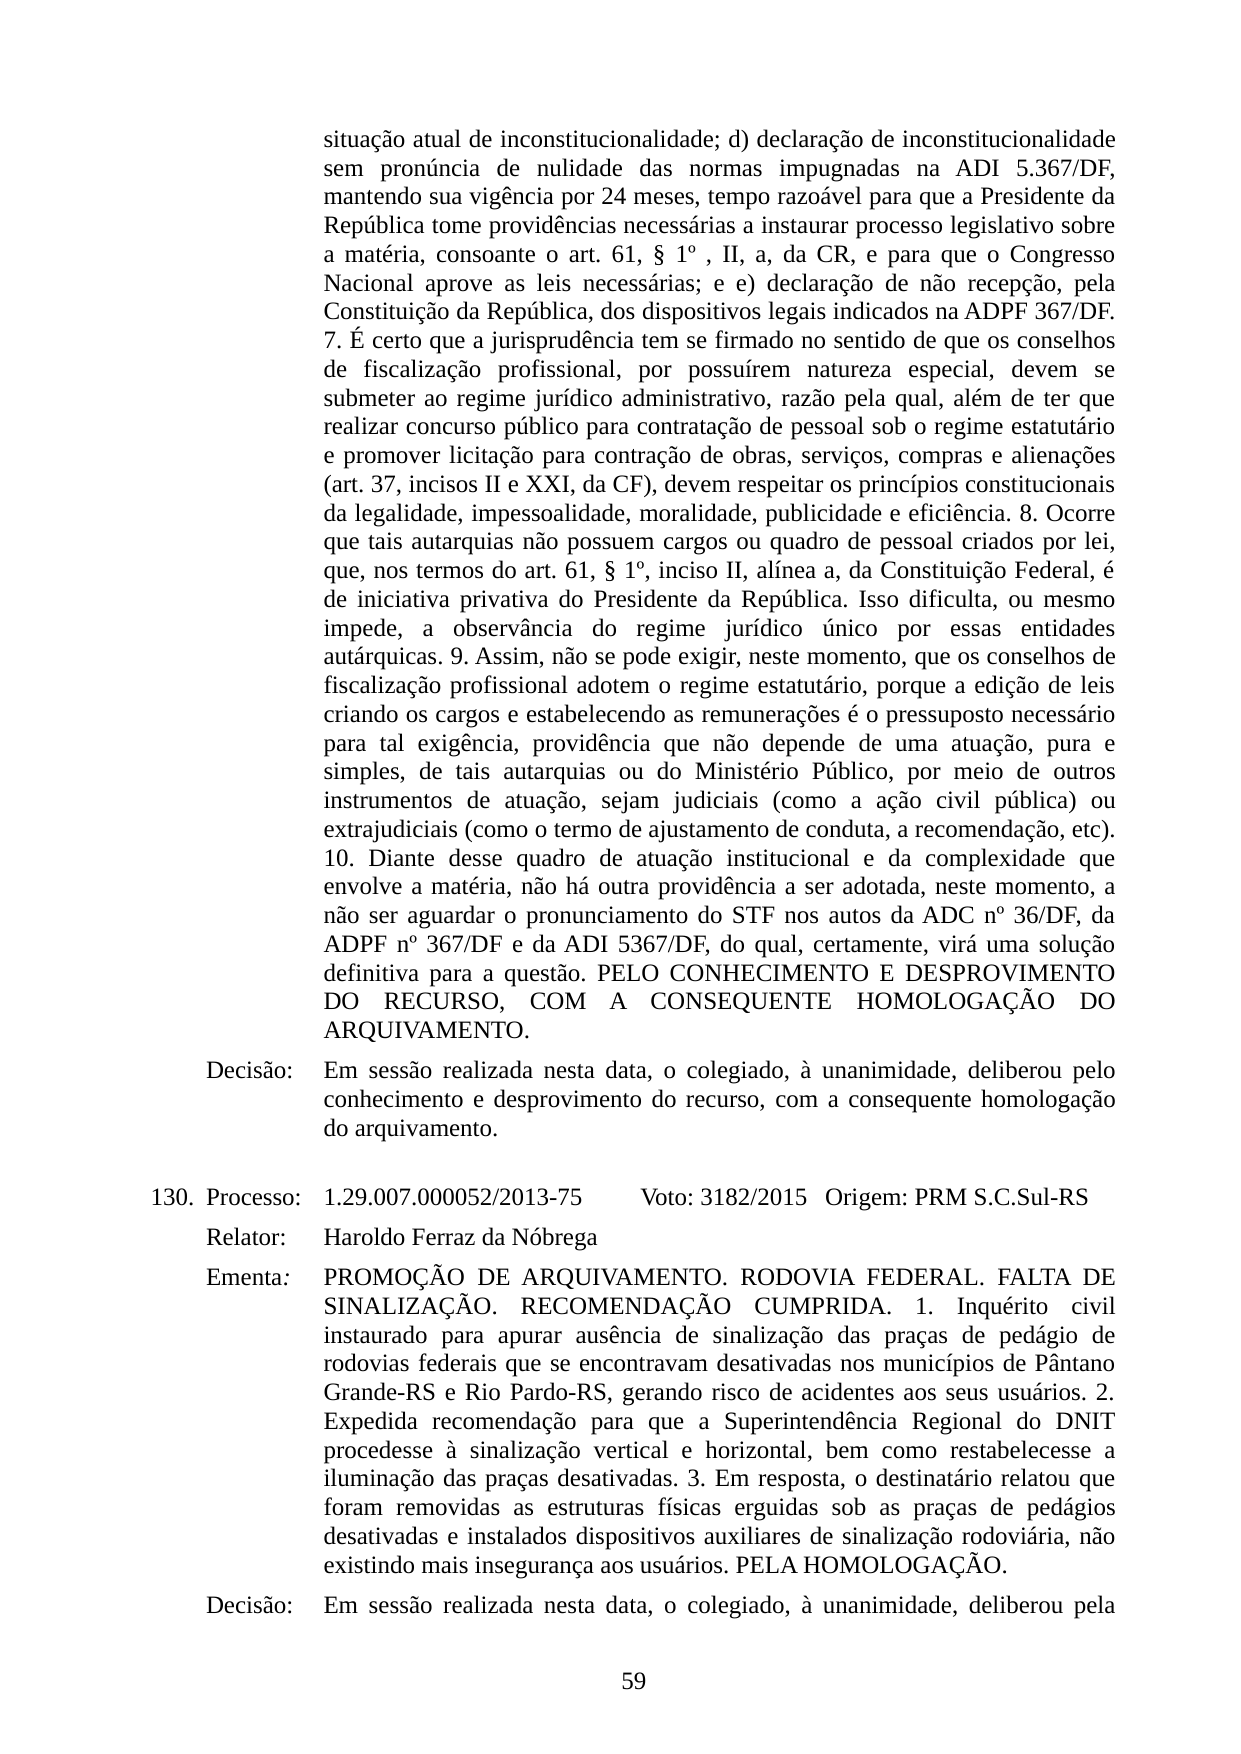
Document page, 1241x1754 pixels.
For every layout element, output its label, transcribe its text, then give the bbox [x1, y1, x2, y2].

table_cell situação atual de inconstitucionalidade; d) declaração de inconstitucionalidade sem pronúncia de nulidade das normas impugnadas na ADI 5.367/DF, mantendo sua vigência por 24 meses, tempo razoável para que a Presidente da República tome providências necessárias a instaurar processo legislativo sobre a matéria, consoante o art. 61, § 1º , II, a, da CR, e para que o Congresso Nacional aprove as leis necessárias; e e) declaração de não recepção, pela Constituição da República, dos dispositivos legais indicados na ADPF 367/DF. 7. É certo que a jurisprudência tem se firmado no sentido de que os conselhos de fiscalização profissional, por possuírem natureza especial, devem se submeter ao regime jurídico administrativo, razão pela qual, além de ter que realizar concurso público para contratação de pessoal sob o regime estatutário e promover licitação para contração de obras, serviços, compras e alienações (art. 37, incisos II e XXI, da CF), devem respeitar os princípios constitucionais da legalidade, impessoalidade, moralidade, publicidade e eficiência. 8. Ocorre que tais autarquias não possuem cargos ou quadro de pessoal criados por lei, que, nos termos do art. 61, § 1º, inciso II, alínea a, da Constituição Federal, é de iniciativa privativa do Presidente da República. Isso dificulta, ou mesmo impede, a observância do regime jurídico único por essas entidades autárquicas. 9. Assim, não se pode exigir, neste momento, que os conselhos de fiscalização profissional adotem o regime estatutário, porque a edição de leis criando os cargos e estabelecendo as remunerações é o pressuposto necessário para tal exigência, providência que não depende de uma atuação, pura e simples, de tais autarquias ou do Ministério Público, por meio de outros instrumentos de atuação, sejam judiciais (como a ação civil pública) ou extrajudiciais (como o termo de ajustamento de conduta, a recomendação, etc). 10. Diante desse quadro de atuação institucional e da complexidade que envolve a matéria, não há outra providência a ser adotada, neste momento, a não ser aguardar o pronunciamento do STF nos autos da ADC nº 36/DF, da ADPF nº 367/DF e da ADI 5367/DF, do qual, certamente, virá uma solução definitiva para a questão. PELO CONHECIMENTO E DESPROVIMENTO DO RECURSO, COM A CONSEQUENTE HOMOLOGAÇÃO DO ARQUIVAMENTO. [318, 118, 1122, 1049]
table_cell PROMOÇÃO DE ARQUIVAMENTO. RODOVIA FEDERAL. FALTA DE SINALIZAÇÃO. RECOMENDAÇÃO CUMPRIDA. 1. Inquérito civil instaurado para apurar ausência de sinalização das praças de pedágio de rodovias federais que se encontravam desativadas nos municípios de Pântano Grande-RS e Rio Pardo-RS, gerando risco de acidentes aos seus usuários. 2. Expedida recomendação para que a Superintendência Regional do DNIT procedesse à sinalização vertical e horizontal, bem como restabelecesse a iluminação das praças desativadas. 3. Em resposta, o destinatário relatou que foram removidas as estruturas físicas erguidas sob as praças de pedágios desativadas e instalados dispositivos auxiliares de sinalização rodoviária, não existindo mais insegurança aos usuários. PELA HOMOLOGAÇÃO. [318, 1256, 1122, 1584]
table_cell [145, 118, 200, 1049]
table_cell Relator: [200, 1216, 318, 1256]
table_cell Haroldo Ferraz da Nóbrega [318, 1216, 1122, 1256]
table_cell [145, 1050, 200, 1147]
table_cell Em sessão realizada nesta data, o colegiado, à unanimidade, deliberou pelo conhecimento e desprovimento do recurso, com a consequente homologação do arquivamento. [318, 1050, 1122, 1147]
table_header Origem: PRM S.C.Sul-RS [819, 1176, 1122, 1216]
table_cell Decisão: [200, 1584, 318, 1624]
table_header Voto: 3182/2015 [635, 1176, 819, 1216]
table_header Processo: [200, 1176, 318, 1216]
table_header 1.29.007.000052/2013-75 [318, 1176, 634, 1216]
table_cell Ementa: [200, 1256, 318, 1584]
table_cell [145, 1216, 200, 1256]
table_cell [145, 1256, 200, 1584]
table_cell [200, 118, 318, 1049]
table_cell [145, 1584, 200, 1624]
table_header 130. [145, 1176, 200, 1216]
table_cell Decisão: [200, 1050, 318, 1147]
table_cell Em sessão realizada nesta data, o colegiado, à unanimidade, deliberou pela [318, 1584, 1122, 1624]
